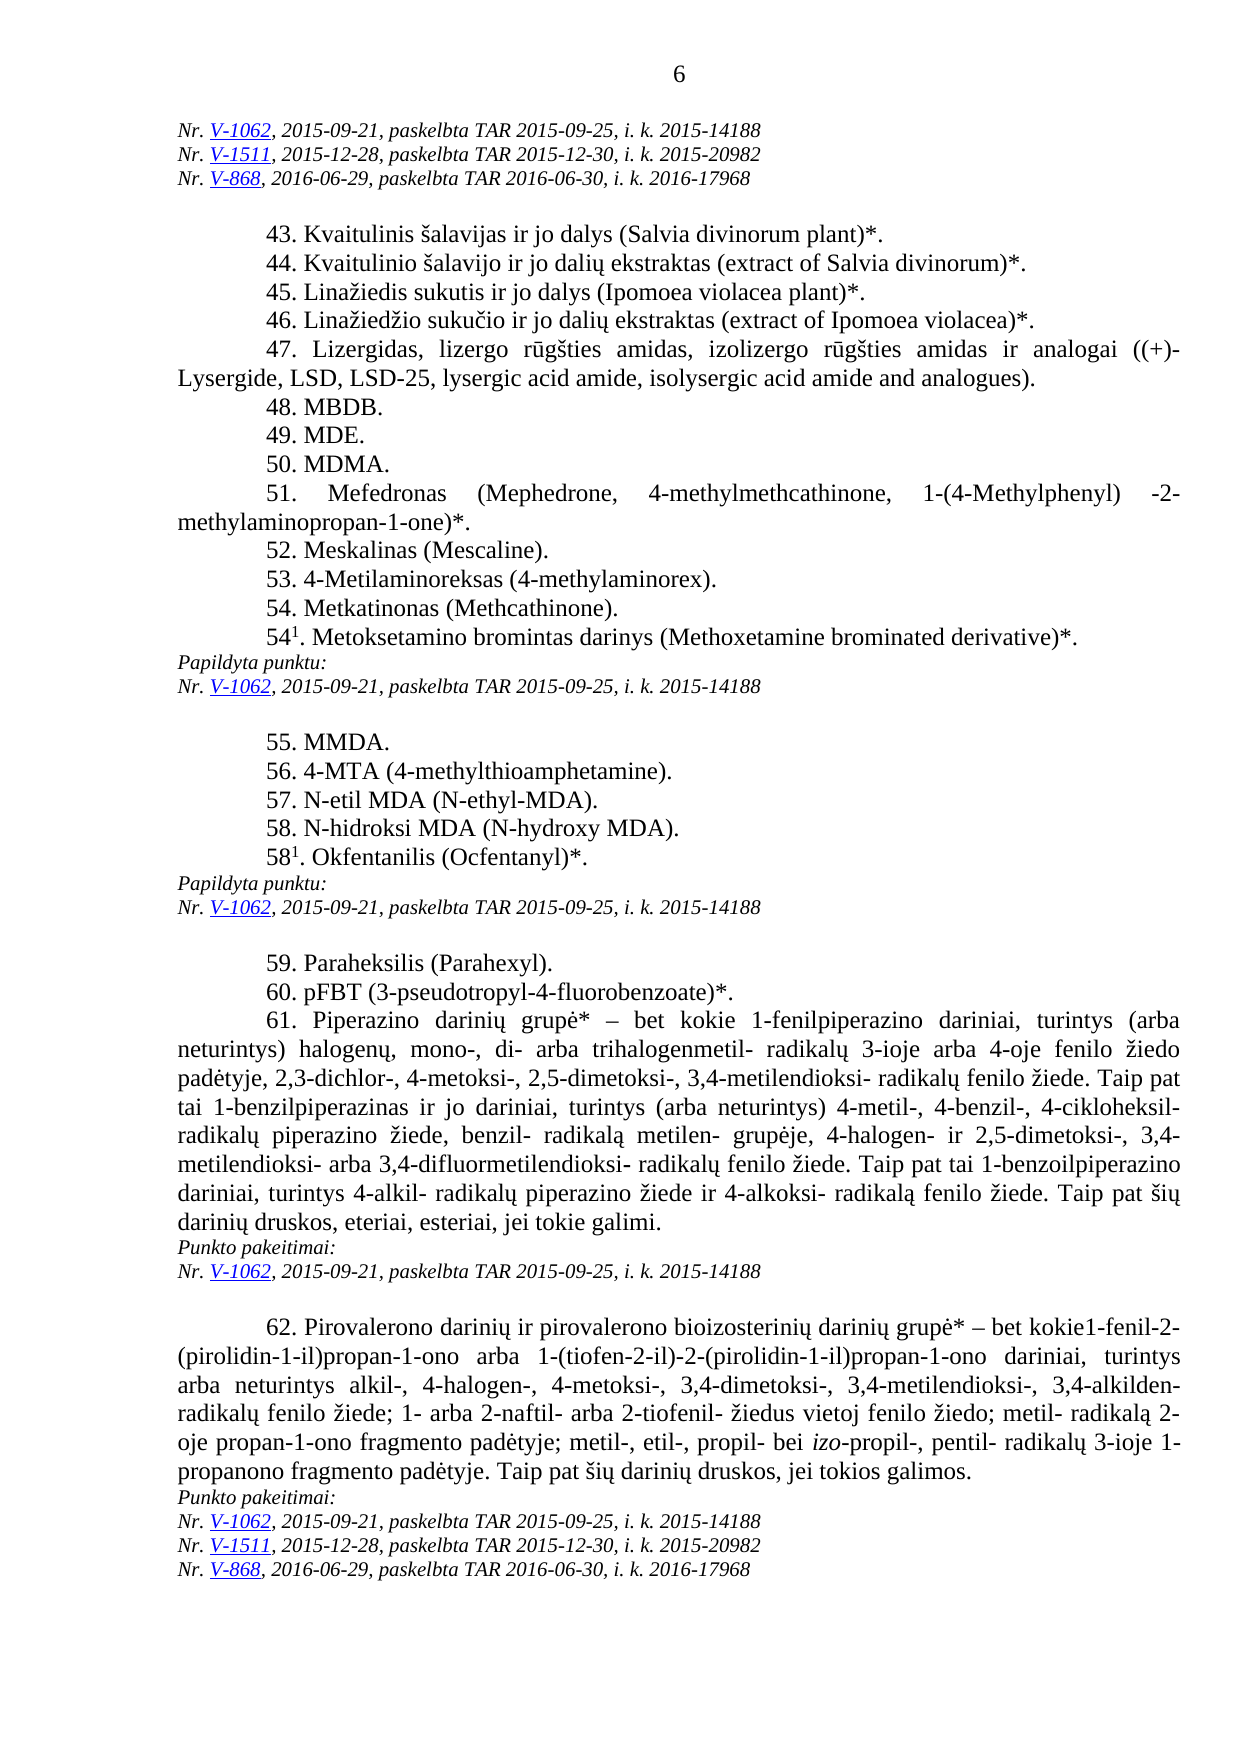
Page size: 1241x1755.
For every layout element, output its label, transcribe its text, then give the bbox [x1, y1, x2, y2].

text 55. MMDA. [177, 727, 1181, 756]
text Punkto pakeitimai: [177, 1235, 1181, 1259]
text 51. Mefedronas (Mephedrone, 4-methylmethcathinone, 1-(4-Methylphenyl) -2-methylaminopropan-1-one)*. [177, 478, 1181, 535]
text Papildyta punktu: [177, 650, 1181, 674]
text 53. 4-Metilaminoreksas (4-methylaminorex). [177, 564, 1181, 593]
text Papildyta punktu: [177, 871, 1181, 895]
text 60. pFBT (3-pseudotropyl-4-fluorobenzoate)*. [177, 977, 1181, 1005]
text Nr. V-1511, 2015-12-28, paskelbta TAR 2015-12-30, i. k. 2015-20982 [177, 1533, 1181, 1557]
text 61. Piperazino darinių grupė* – bet kokie 1-fenilpiperazino dariniai, turintys (arba neturintys) halogenų, mono-, di- arba trihalogenmetil- radikalų 3-ioje arba 4-oje fenilo žiedo padėtyje, 2,3-dichlor-, 4-metoksi-, 2,5-dimetoksi-, 3,4-metilendioksi- radikalų fenilo žiede. Taip pat tai 1-benzilpiperazinas ir jo dariniai, turintys (arba neturintys) 4-metil-, 4-benzil-, 4-cikloheksil- radikalų piperazino žiede, benzil- radikalą metilen- grupėje, 4-halogen- ir 2,5-dimetoksi-, 3,4-metilendioksi- arba 3,4-difluormetilendioksi- radikalų fenilo žiede. Taip pat tai 1-benzoilpiperazino dariniai, turintys 4-alkil- radikalų piperazino žiede ir 4-alkoksi- radikalą fenilo žiede. Taip pat šių darinių druskos, eteriai, esteriai, jei tokie galimi. [177, 1005, 1181, 1235]
text 62. Pirovalerono darinių ir pirovalerono bioizosterinių darinių grupė* – bet kokie1-fenil-2-(pirolidin-1-il)propan-1-ono arba 1-(tiofen-2-il)-2-(pirolidin-1-il)propan-1-ono dariniai, turintys arba neturintys alkil-, 4-halogen-, 4-metoksi-, 3,4-dimetoksi-, 3,4-metilendioksi-, 3,4-alkilden- radikalų fenilo žiede; 1- arba 2-naftil- arba 2-tiofenil- žiedus vietoj fenilo žiedo; metil- radikalą 2-oje propan-1-ono fragmento padėtyje; metil-, etil-, propil- bei izo-propil-, pentil- radikalų 3-ioje 1-propanono fragmento padėtyje. Taip pat šių darinių druskos, jei tokios galimos. [177, 1312, 1181, 1485]
text 50. MDMA. [177, 449, 1181, 478]
text 59. Paraheksilis (Parahexyl). [177, 948, 1181, 977]
text Nr. V-1062, 2015-09-21, paskelbta TAR 2015-09-25, i. k. 2015-14188 [177, 895, 1181, 919]
text 44. Kvaitulinio šalavijo ir jo dalių ekstraktas (extract of Salvia divinorum)*. [177, 248, 1181, 277]
text Punkto pakeitimai: [177, 1485, 1181, 1509]
text 43. Kvaitulinis šalavijas ir jo dalys (Salvia divinorum plant)*. [177, 219, 1181, 248]
text 48. MBDB. [177, 392, 1181, 420]
text 57. N-etil MDA (N-ethyl-MDA). [177, 785, 1181, 813]
text 56. 4-MTA (4-methylthioamphetamine). [177, 756, 1181, 785]
text Nr. V-1062, 2015-09-21, paskelbta TAR 2015-09-25, i. k. 2015-14188 [177, 1259, 1181, 1283]
text Nr. V-1062, 2015-09-21, paskelbta TAR 2015-09-25, i. k. 2015-14188 [177, 1509, 1181, 1533]
text Nr. V-1511, 2015-12-28, paskelbta TAR 2015-12-30, i. k. 2015-20982 [177, 142, 1181, 166]
text 46. Linažiedžio sukučio ir jo dalių ekstraktas (extract of Ipomoea violacea)*. [177, 305, 1181, 334]
text Nr. V-868, 2016-06-29, paskelbta TAR 2016-06-30, i. k. 2016-17968 [177, 1557, 1181, 1581]
text 49. MDE. [177, 420, 1181, 449]
text Nr. V-1062, 2015-09-21, paskelbta TAR 2015-09-25, i. k. 2015-14188 [177, 118, 1181, 142]
text 54. Metkatinonas (Methcathinone). [177, 593, 1181, 622]
text Nr. V-868, 2016-06-29, paskelbta TAR 2016-06-30, i. k. 2016-17968 [177, 166, 1181, 190]
text 47. Lizergidas, lizergo rūgšties amidas, izolizergo rūgšties amidas ir analogai ((+)-Lysergide, LSD, LSD-25, lysergic acid amide, isolysergic acid amide and analogues). [177, 334, 1181, 392]
text 45. Linažiedis sukutis ir jo dalys (Ipomoea violacea plant)*. [177, 277, 1181, 305]
text 541. Metoksetamino bromintas darinys (Methoxetamine brominated derivative)*. [177, 622, 1181, 650]
text 58. N-hidroksi MDA (N-hydroxy MDA). [177, 813, 1181, 842]
text 52. Meskalinas (Mescaline). [177, 535, 1181, 564]
text 581. Okfentanilis (Ocfentanyl)*. [177, 842, 1181, 871]
text Nr. V-1062, 2015-09-21, paskelbta TAR 2015-09-25, i. k. 2015-14188 [177, 674, 1181, 698]
